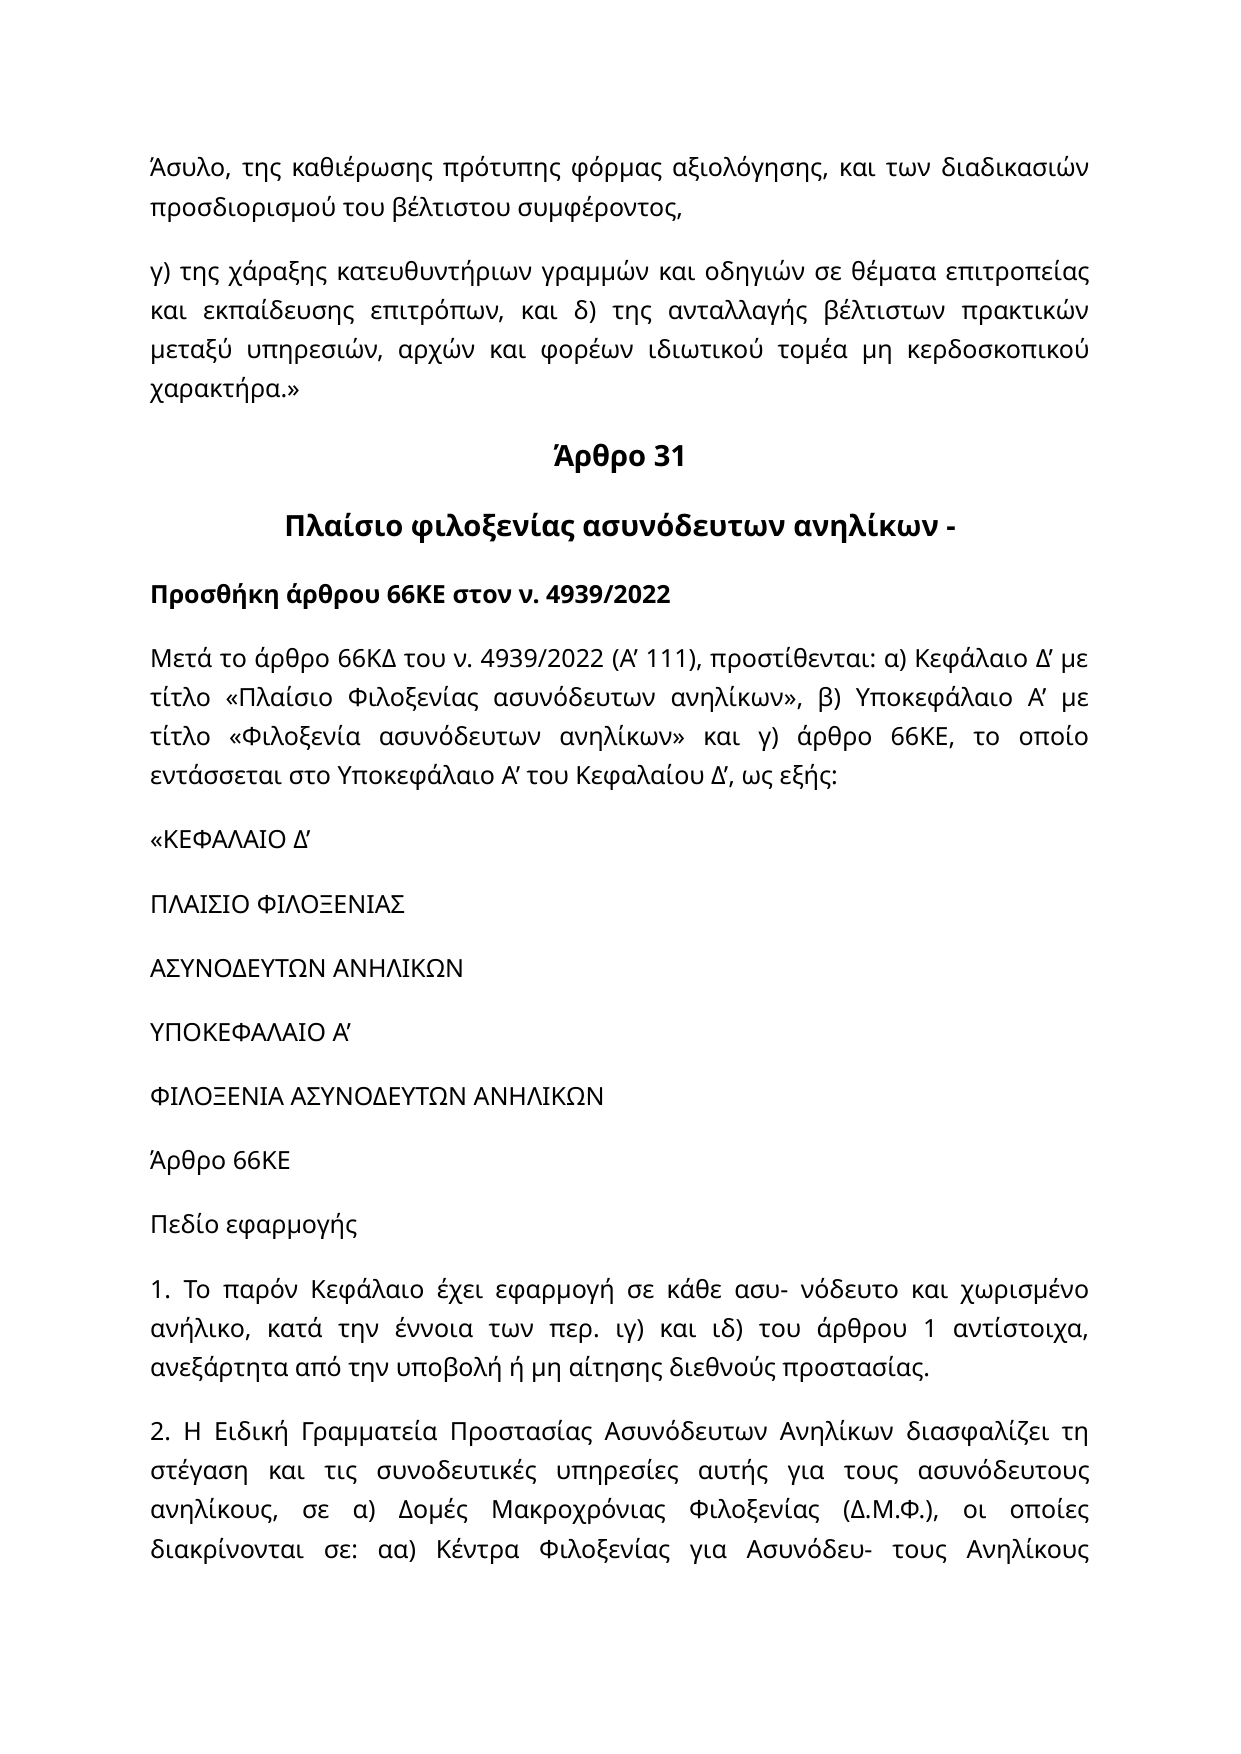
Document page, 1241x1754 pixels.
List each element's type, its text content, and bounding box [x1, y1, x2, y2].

subtitle Πλαίσιο φιλοξενίας ασυνόδευτων ανηλίκων - [150, 506, 1090, 545]
text 1. Το παρόν Κεφάλαιο έχει εφαρμογή σε κάθε ασυ- νόδευτο και χωρισμένο ανήλικο, κατά την έννοια των περ. ιγ) και ιδ) του άρθρου 1 αντίστοιχα, ανεξάρτητα από την υποβολή ή μη αίτησης διεθνούς προστασίας. [150, 1271, 1090, 1384]
text «ΚΕΦΑΛΑΙΟ Δ’ [150, 822, 1090, 856]
text ΦΙΛΟΞΕΝΙΑ ΑΣΥΝΟΔΕΥΤΩΝ ΑΝΗΛΙΚΩΝ [150, 1079, 1090, 1113]
text Άσυλο, της καθιέρωσης πρότυπης φόρμας αξιολόγησης, και των διαδικασιών προσδιορισμού του βέλτιστου συμφέροντος, [150, 150, 1090, 223]
subtitle Άρθρο 31 [150, 435, 1090, 475]
text ΥΠΟΚΕΦΑΛΑΙΟ Α’ [150, 1014, 1090, 1049]
text Προσθήκη άρθρου 66ΚΕ στον ν. 4939/2022 [150, 576, 1090, 610]
text γ) της χάραξης κατευθυντήριων γραμμών και οδηγιών σε θέματα επιτροπείας και εκπαίδευσης επιτρόπων, και δ) της ανταλλαγής βέλτιστων πρακτικών μεταξύ υπηρεσιών, αρχών και φορέων ιδιωτικού τομέα μη κερδοσκοπικού χαρακτήρα.» [150, 253, 1090, 405]
text Άρθρο 66ΚΕ [150, 1143, 1090, 1177]
text ΑΣΥΝΟΔΕΥΤΩΝ ΑΝΗΛΙΚΩΝ [150, 950, 1090, 984]
text Πεδίο εφαρμογής [150, 1207, 1090, 1241]
text ΠΛΑΙΣΙΟ ΦΙΛΟΞΕΝΙΑΣ [150, 886, 1090, 920]
text Μετά το άρθρο 66ΚΔ του ν. 4939/2022 (Α’ 111), προστίθενται: α) Κεφάλαιο Δ’ με τίτλο «Πλαίσιο Φιλοξενίας ασυνόδευτων ανηλίκων», β) Υποκεφάλαιο Α’ με τίτλο «Φιλοξενία ασυνόδευτων ανηλίκων» και γ) άρθρο 66ΚΕ, το οποίο εντάσσεται στο Υποκεφάλαιο Α’ του Κεφαλαίου Δ’, ως εξής: [150, 640, 1090, 792]
text 2. Η Ειδική Γραμματεία Προστασίας Ασυνόδευτων Ανηλίκων διασφαλίζει τη στέγαση και τις συνοδευτικές υπηρεσίες αυτής για τους ασυνόδευτους ανηλίκους, σε α) Δομές Μακροχρόνιας Φιλοξενίας (Δ.Μ.Φ.), οι οποίες διακρίνονται σε: αα) Κέντρα Φιλοξενίας για Ασυνόδευ- τους Ανηλίκους [150, 1414, 1090, 1565]
